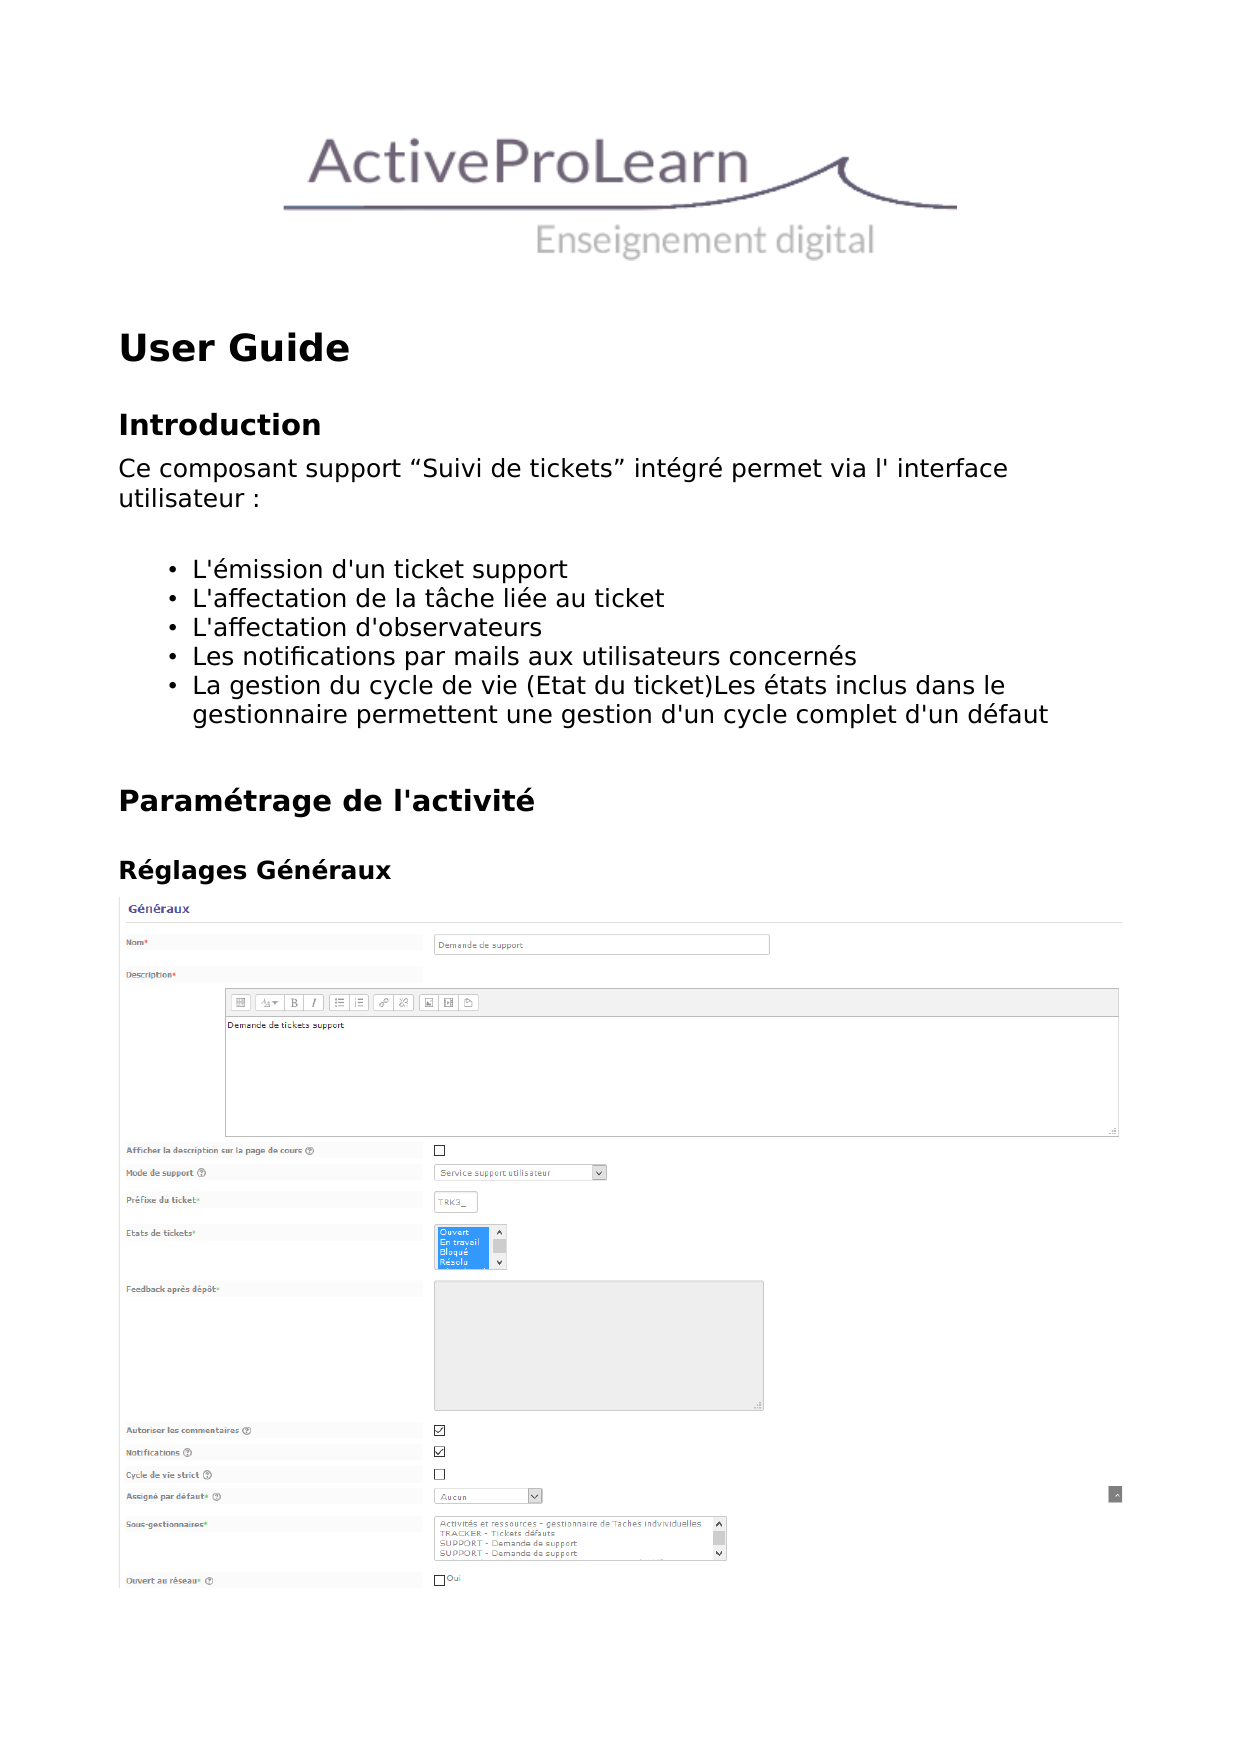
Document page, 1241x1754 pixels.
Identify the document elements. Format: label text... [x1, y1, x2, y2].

list L'affectation de la tâche liée au ticket [177, 584, 1122, 613]
list La gestion du cycle de vie (Etat du ticket)Les états inclus dans le gestionnaire permettent une gestion d'un cycle complet d'un défaut [177, 672, 1122, 730]
list L'émission d'un ticket support [177, 555, 1122, 584]
subtitle Paramétrage de l'activité [118, 784, 1122, 818]
list Les notifications par mails aux utilisateurs concernés [177, 642, 1122, 672]
picture [283, 118, 957, 261]
list L'affectation d'observateurs [177, 613, 1122, 642]
subtitle Réglages Généraux [118, 856, 1122, 885]
subtitle User Guide [118, 327, 1122, 371]
subtitle Introduction [118, 408, 1122, 442]
picture [118, 897, 1123, 1588]
text Ce composant support “Suivi de tickets” intégré permet via l' interface utilisateur : [118, 454, 1122, 513]
